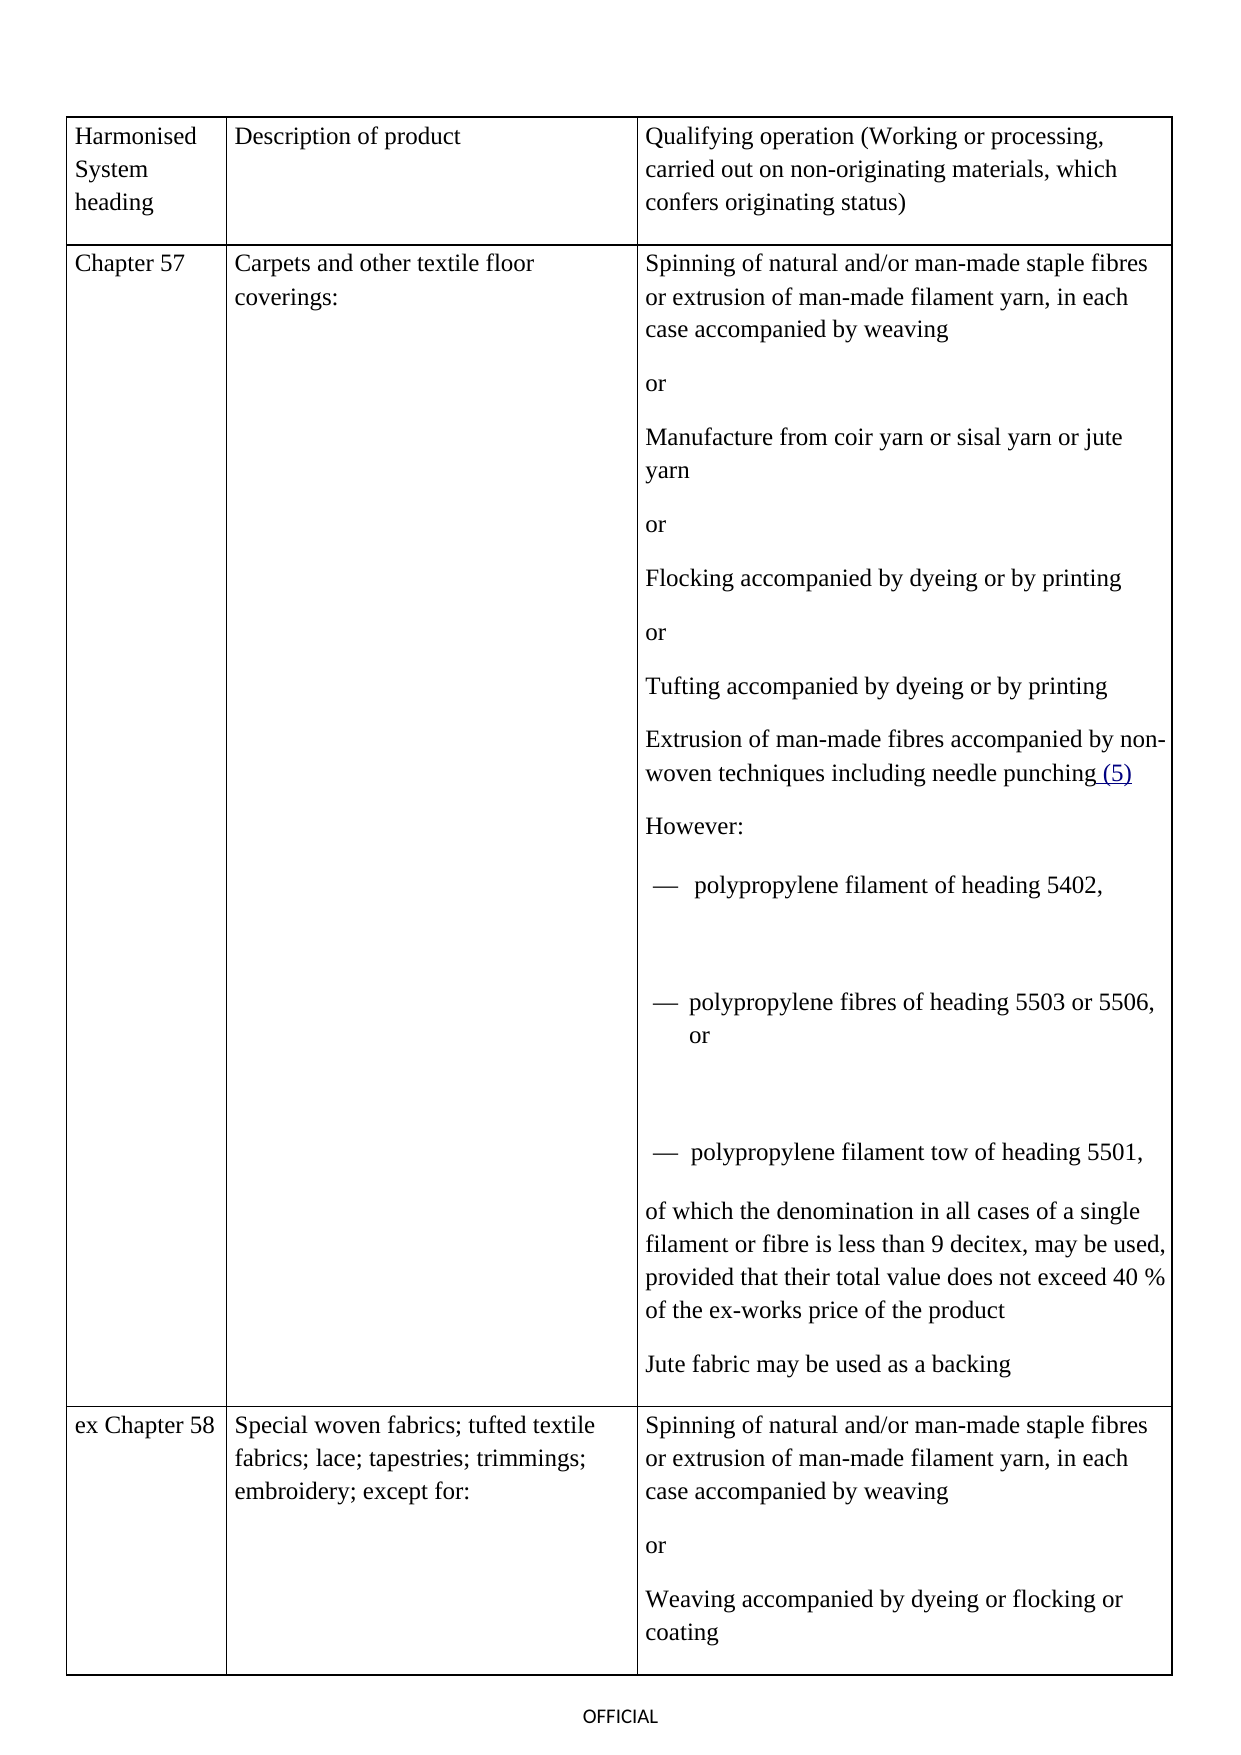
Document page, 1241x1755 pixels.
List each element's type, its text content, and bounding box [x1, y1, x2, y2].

table_header Harmonised System heading [67, 118, 226, 244]
table_cell Chapter 57 [67, 246, 226, 1406]
table_header — [646, 867, 685, 927]
table_cell Spinning of natural and/or man-made staple fibres or extrusion of man-made filament yarn, in each case accompanied by weaving or Manufacture from coir yarn or sisal yarn or jute yarn or Flocking accompanied by dyeing or by printing or Tufting accompanied by dyeing or by printing Extrusion of man-made fibres accompanied by non-woven techniques including needle punching (5) However: of which the denomination in all cases of a single filament or fibre is less than 9 decitex, may be used, provided that their total value does not exceed 40 % of the ex-works price of the product Jute fabric may be used as a backing [638, 246, 1171, 1406]
table_cell Carpets and other textile floor coverings: [227, 246, 637, 1406]
table_header Qualifying operation (Working or processing, carried out on non-originating materials, which confers originating status) [638, 118, 1171, 244]
table_header polypropylene fibres of heading 5503 or 5506, or [682, 984, 1168, 1077]
table_header Description of product [227, 118, 637, 244]
table_cell Special woven fabrics; tufted textile fabrics; lace; tapestries; trimmings; embroidery; except for: [227, 1407, 637, 1674]
table_cell Spinning of natural and/or man-made staple fibres or extrusion of man-made filament yarn, in each case accompanied by weaving or Weaving accompanied by dyeing or flocking or coating [638, 1407, 1171, 1674]
table_header — [646, 984, 680, 1077]
table_header polypropylene filament of heading 5402, [687, 867, 1168, 927]
table_cell ex Chapter 58 [67, 1407, 226, 1674]
table_header polypropylene filament tow of heading 5501, [683, 1134, 1168, 1194]
table_header — [646, 1134, 682, 1194]
